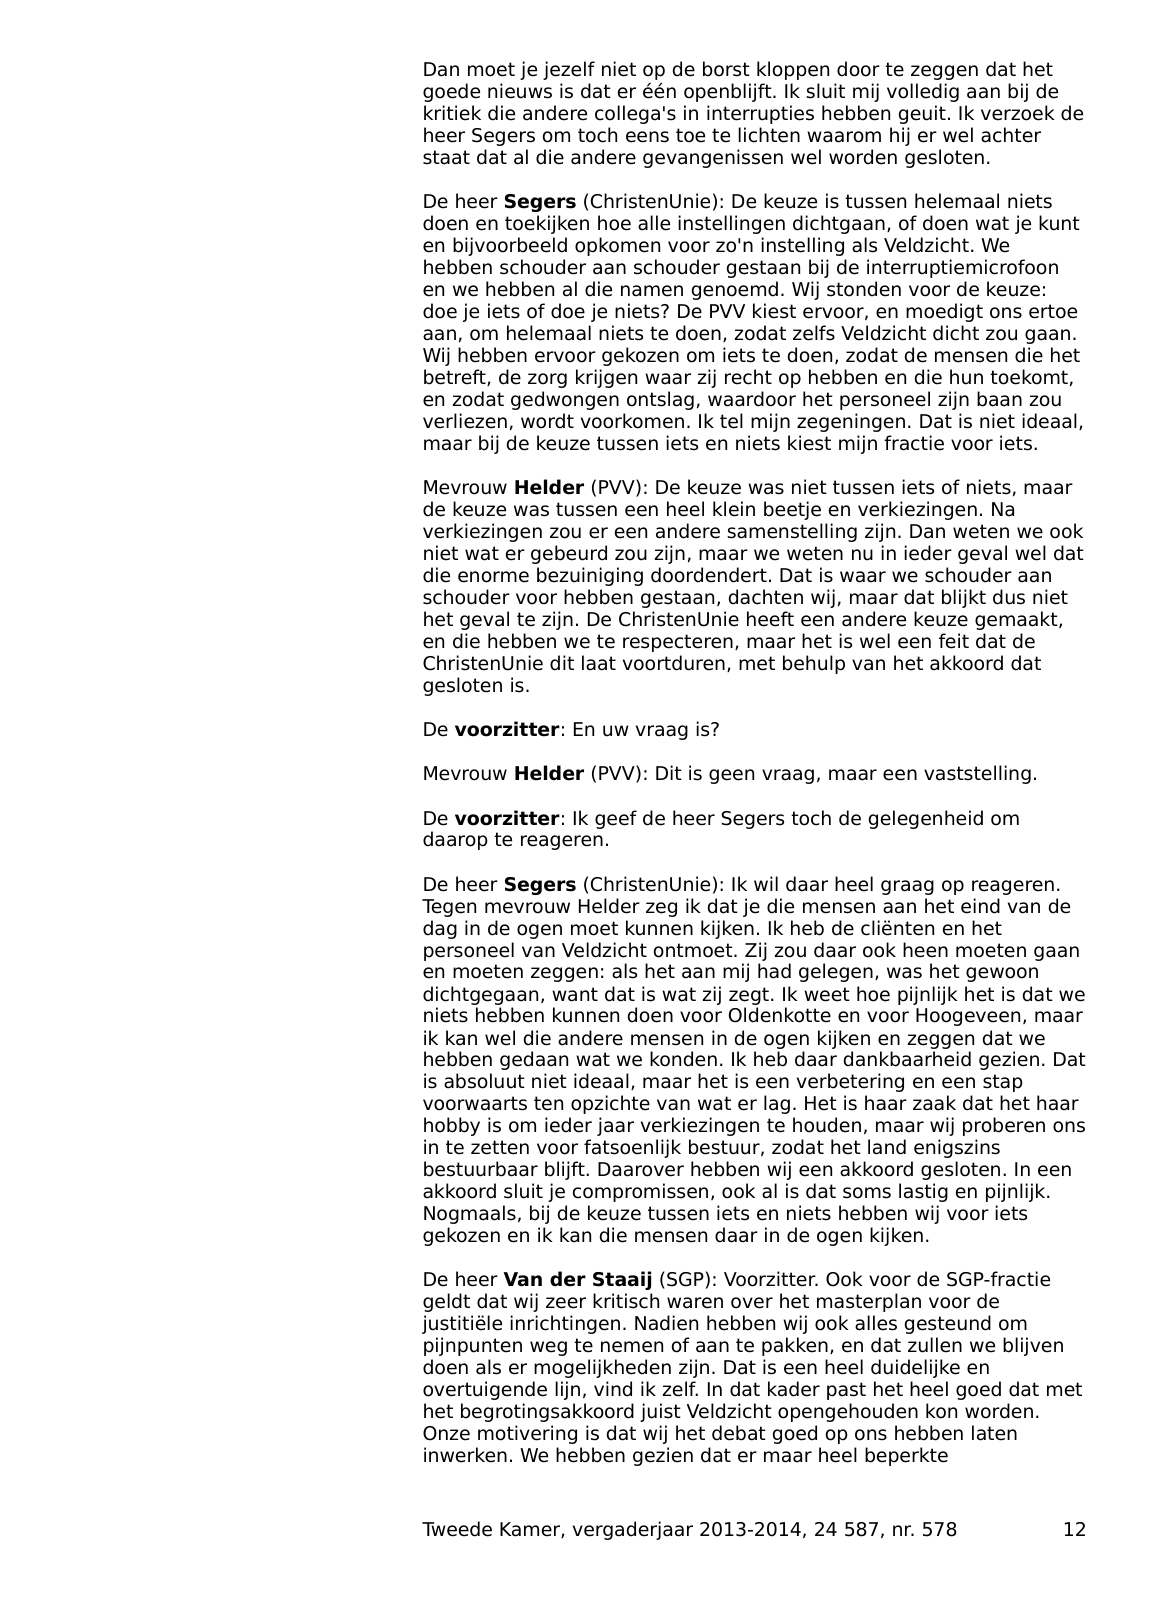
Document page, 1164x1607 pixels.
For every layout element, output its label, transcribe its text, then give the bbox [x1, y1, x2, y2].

text De heer Segers (ChristenUnie): Ik wil daar heel graag op reageren. Tegen mevrouw Helder zeg ik dat je die mensen aan het eind van de dag in de ogen moet kunnen kijken. Ik heb de cliënten en het personeel van Veldzicht ontmoet. Zij zou daar ook heen moeten gaan en moeten zeggen: als het aan mij had gelegen, was het gewoon dichtgegaan, want dat is wat zij zegt. Ik weet hoe pijnlijk het is dat we niets hebben kunnen doen voor Oldenkotte en voor Hoogeveen, maar ik kan wel die andere mensen in de ogen kijken en zeggen dat we hebben gedaan wat we konden. Ik heb daar dankbaarheid gezien. Dat is absoluut niet ideaal, maar het is een verbetering en een stap voorwaarts ten opzichte van wat er lag. Het is haar zaak dat het haar hobby is om ieder jaar verkiezingen te houden, maar wij proberen ons in te zetten voor fatsoenlijk bestuur, zodat het land enigszins bestuurbaar blijft. Daarover hebben wij een akkoord gesloten. In een akkoord sluit je compromissen, ook al is dat soms lastig en pijnlijk. Nogmaals, bij de keuze tussen iets en niets hebben wij voor iets gekozen en ik kan die mensen daar in de ogen kijken. [422, 873, 1087, 1247]
text Dan moet je jezelf niet op de borst kloppen door te zeggen dat het goede nieuws is dat er één openblijft. Ik sluit mij volledig aan bij de kritiek die andere collega's in interrupties hebben geuit. Ik verzoek de heer Segers om toch eens toe te lichten waarom hij er wel achter staat dat al die andere gevangenissen wel worden gesloten. [422, 59, 1087, 169]
text Mevrouw Helder (PVV): De keuze was niet tussen iets of niets, maar de keuze was tussen een heel klein beetje en verkiezingen. Na verkiezingen zou er een andere samenstelling zijn. Dan weten we ook niet wat er gebeurd zou zijn, maar we weten nu in ieder geval wel dat die enorme bezuiniging doordendert. Dat is waar we schouder aan schouder voor hebben gestaan, dachten wij, maar dat blijkt dus niet het geval te zijn. De ChristenUnie heeft een andere keuze gemaakt, en die hebben we te respecteren, maar het is wel een feit dat de ChristenUnie dit laat voortduren, met behulp van het akkoord dat gesloten is. [422, 477, 1087, 697]
text De heer Van der Staaij (SGP): Voorzitter. Ook voor de SGP-fractie geldt dat wij zeer kritisch waren over het masterplan voor de justitiële inrichtingen. Nadien hebben wij ook alles gesteund om pijnpunten weg te nemen of aan te pakken, en dat zullen we blijven doen als er mogelijkheden zijn. Dat is een heel duidelijke en overtuigende lijn, vind ik zelf. In dat kader past het heel goed dat met het begrotingsakkoord juist Veldzicht opengehouden kon worden. Onze motivering is dat wij het debat goed op ons hebben laten inwerken. We hebben gezien dat er maar heel beperkte [422, 1269, 1087, 1467]
text Mevrouw Helder (PVV): Dit is geen vraag, maar een vaststelling. [422, 763, 1087, 785]
text De voorzitter: En uw vraag is? [422, 719, 1087, 741]
text De heer Segers (ChristenUnie): De keuze is tussen helemaal niets doen en toekijken hoe alle instellingen dichtgaan, of doen wat je kunt en bijvoorbeeld opkomen voor zo'n instelling als Veldzicht. We hebben schouder aan schouder gestaan bij de interruptiemicrofoon en we hebben al die namen genoemd. Wij stonden voor de keuze: doe je iets of doe je niets? De PVV kiest ervoor, en moedigt ons ertoe aan, om helemaal niets te doen, zodat zelfs Veldzicht dicht zou gaan. Wij hebben ervoor gekozen om iets te doen, zodat de mensen die het betreft, de zorg krijgen waar zij recht op hebben en die hun toekomt, en zodat gedwongen ontslag, waardoor het personeel zijn baan zou verliezen, wordt voorkomen. Ik tel mijn zegeningen. Dat is niet ideaal, maar bij de keuze tussen iets en niets kiest mijn fractie voor iets. [422, 191, 1087, 455]
text De voorzitter: Ik geef de heer Segers toch de gelegenheid om daarop te reageren. [422, 807, 1087, 851]
